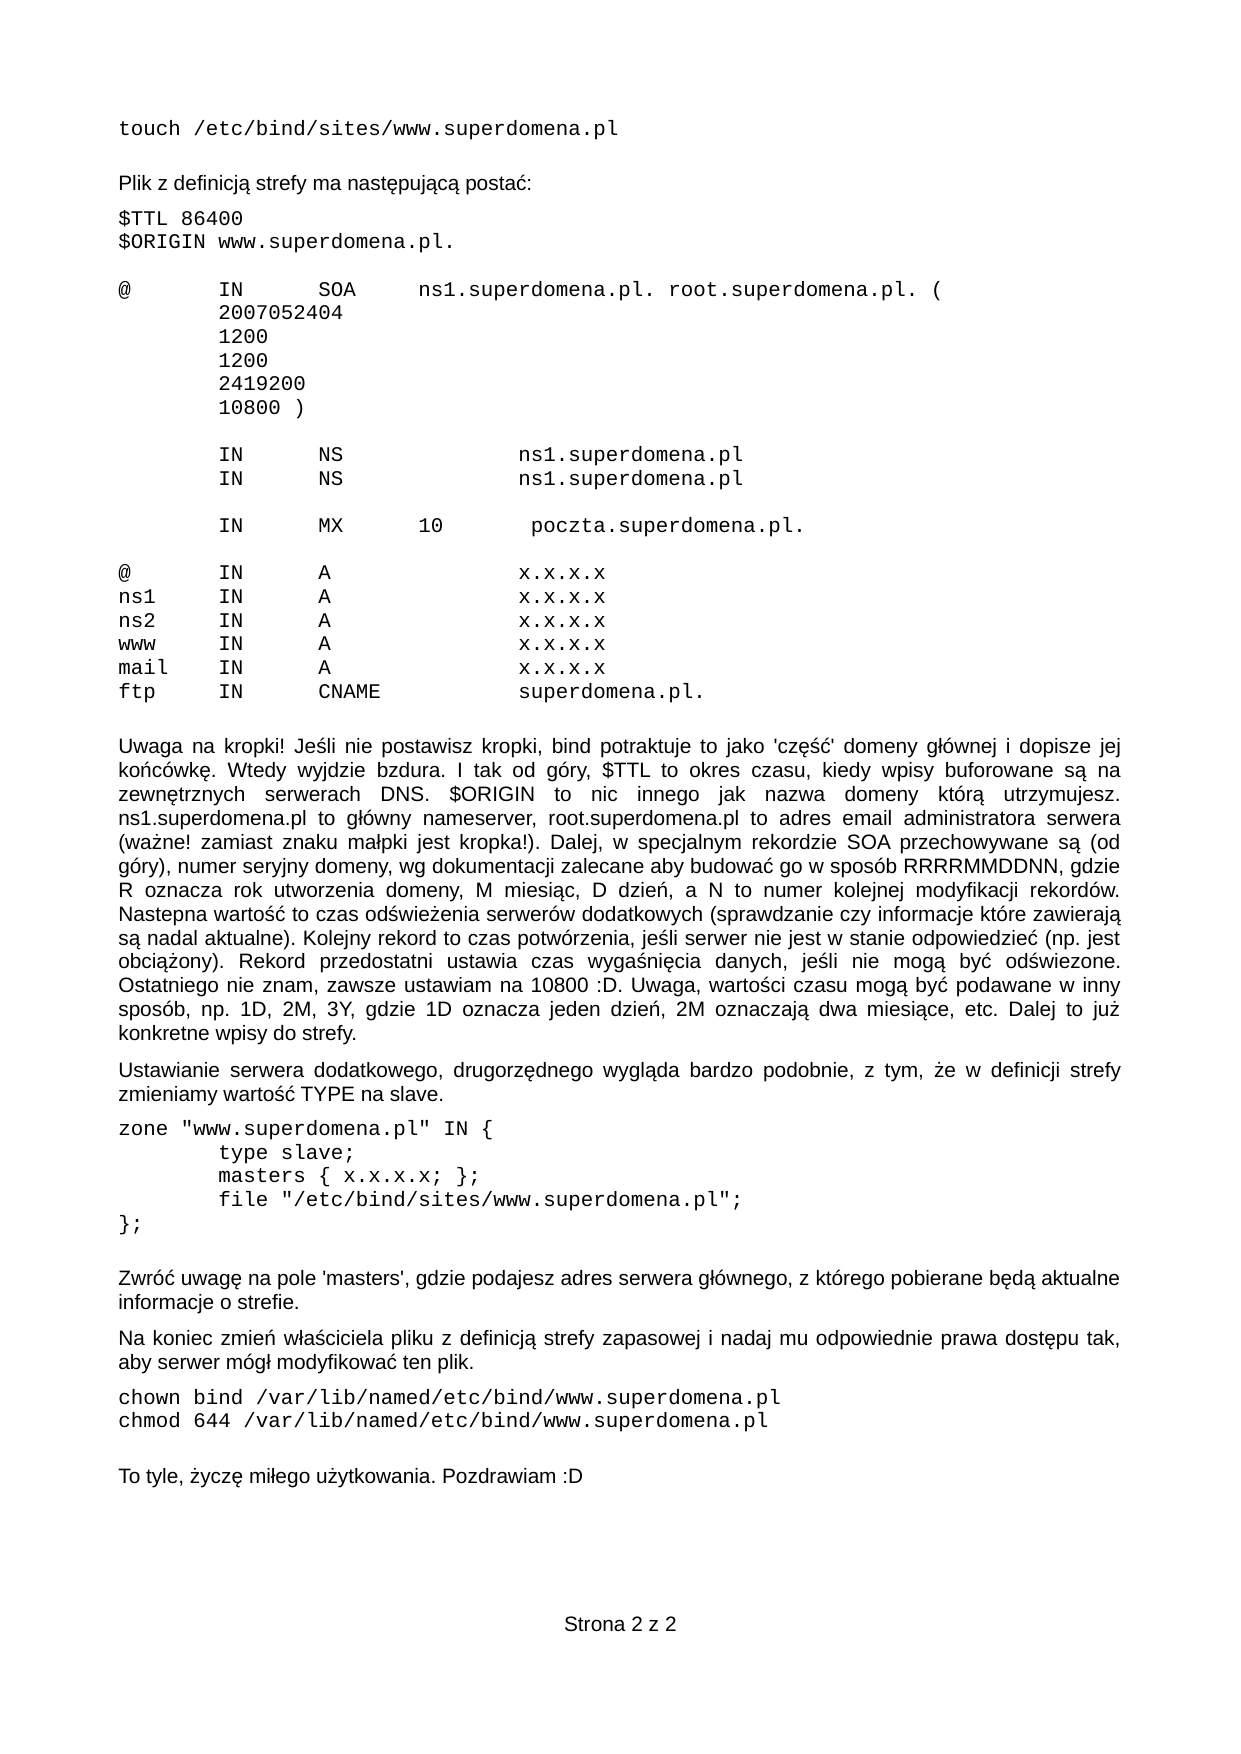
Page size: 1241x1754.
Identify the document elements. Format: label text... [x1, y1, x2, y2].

text www IN A x.x.x.x [118, 633, 1122, 657]
text masters { x.x.x.x; }; [118, 1165, 1122, 1189]
text type slave; [118, 1142, 1122, 1165]
text Plik z definicją strefy ma następującą postać: [118, 171, 1122, 195]
text Na koniec zmień właściciela pliku z definicją strefy zapasowej i nadaj mu odpowiednie prawa dostępu tak, aby serwer mógł modyfikować ten plik. [118, 1326, 1122, 1374]
text 2419200 [118, 373, 1122, 397]
text IN NS ns1.superdomena.pl [118, 444, 1122, 468]
text Uwaga na kropki! Jeśli nie postawisz kropki, bind potraktuje to jako 'część' domeny głównej i dopisze jej końcówkę. Wtedy wyjdzie bzdura. I tak od góry, $TTL to okres czasu, kiedy wpisy buforowane są na zewnętrznych serwerach DNS. $ORIGIN to nic innego jak nazwa domeny którą utrzymujesz. ns1.superdomena.pl to główny nameserver, root.superdomena.pl to adres email administratora serwera (ważne! zamiast znaku małpki jest kropka!). Dalej, w specjalnym rekordzie SOA przechowywane są (od góry), numer seryjny domeny, wg dokumentacji zalecane aby budować go w sposób RRRRMMDDNN, gdzie R oznacza rok utworzenia domeny, M miesiąc, D dzień, a N to numer kolejnej modyfikacji rekordów. Nastepna wartość to czas odświeżenia serwerów dodatkowych (sprawdzanie czy informacje które zawierają są nadal aktualne). Kolejny rekord to czas potwórzenia, jeśli serwer nie jest w stanie odpowiedzieć (np. jest obciążony). Rekord przedostatni ustawia czas wygaśnięcia danych, jeśli nie mogą być odświezone. Ostatniego nie znam, zawsze ustawiam na 10800 :D. Uwaga, wartości czasu mogą być podawane w inny sposób, np. 1D, 2M, 3Y, gdzie 1D oznacza jeden dzień, 2M oznaczają dwa miesiące, etc. Dalej to już konkretne wpisy do strefy. [118, 734, 1122, 1045]
text IN MX 10 poczta.superdomena.pl. [118, 515, 1122, 539]
text ns2 IN A x.x.x.x [118, 610, 1122, 633]
text IN NS ns1.superdomena.pl [118, 468, 1122, 491]
text zone "www.superdomena.pl" IN { [118, 1118, 1122, 1142]
text ns1 IN A x.x.x.x [118, 586, 1122, 610]
text 1200 [118, 349, 1122, 373]
text 2007052404 [118, 302, 1122, 326]
text mail IN A x.x.x.x [118, 657, 1122, 681]
text touch /etc/bind/sites/www.superdomena.pl [118, 118, 1122, 142]
text 10800 ) [118, 397, 1122, 421]
text $ORIGIN www.superdomena.pl. [118, 231, 1122, 255]
text chmod 644 /var/lib/named/etc/bind/www.superdomena.pl [118, 1410, 1122, 1434]
text chown bind /var/lib/named/etc/bind/www.superdomena.pl [118, 1387, 1122, 1410]
text @ IN A x.x.x.x [118, 562, 1122, 586]
text Zwróć uwagę na pole 'masters', gdzie podajesz adres serwera głównego, z którego pobierane będą aktualne informacje o strefie. [118, 1266, 1122, 1314]
text 1200 [118, 326, 1122, 349]
text file "/etc/bind/sites/www.superdomena.pl"; [118, 1189, 1122, 1213]
text Ustawianie serwera dodatkowego, drugorzędnego wygląda bardzo podobnie, z tym, że w definicji strefy zmieniamy wartość TYPE na slave. [118, 1058, 1122, 1106]
text $TTL 86400 [118, 208, 1122, 231]
text ftp IN CNAME superdomena.pl. [118, 681, 1122, 704]
text }; [118, 1213, 1122, 1236]
text To tyle, życzę miłego użytkowania. Pozdrawiam :D [118, 1463, 1122, 1487]
text @ IN SOA ns1.superdomena.pl. root.superdomena.pl. ( [118, 279, 1122, 302]
